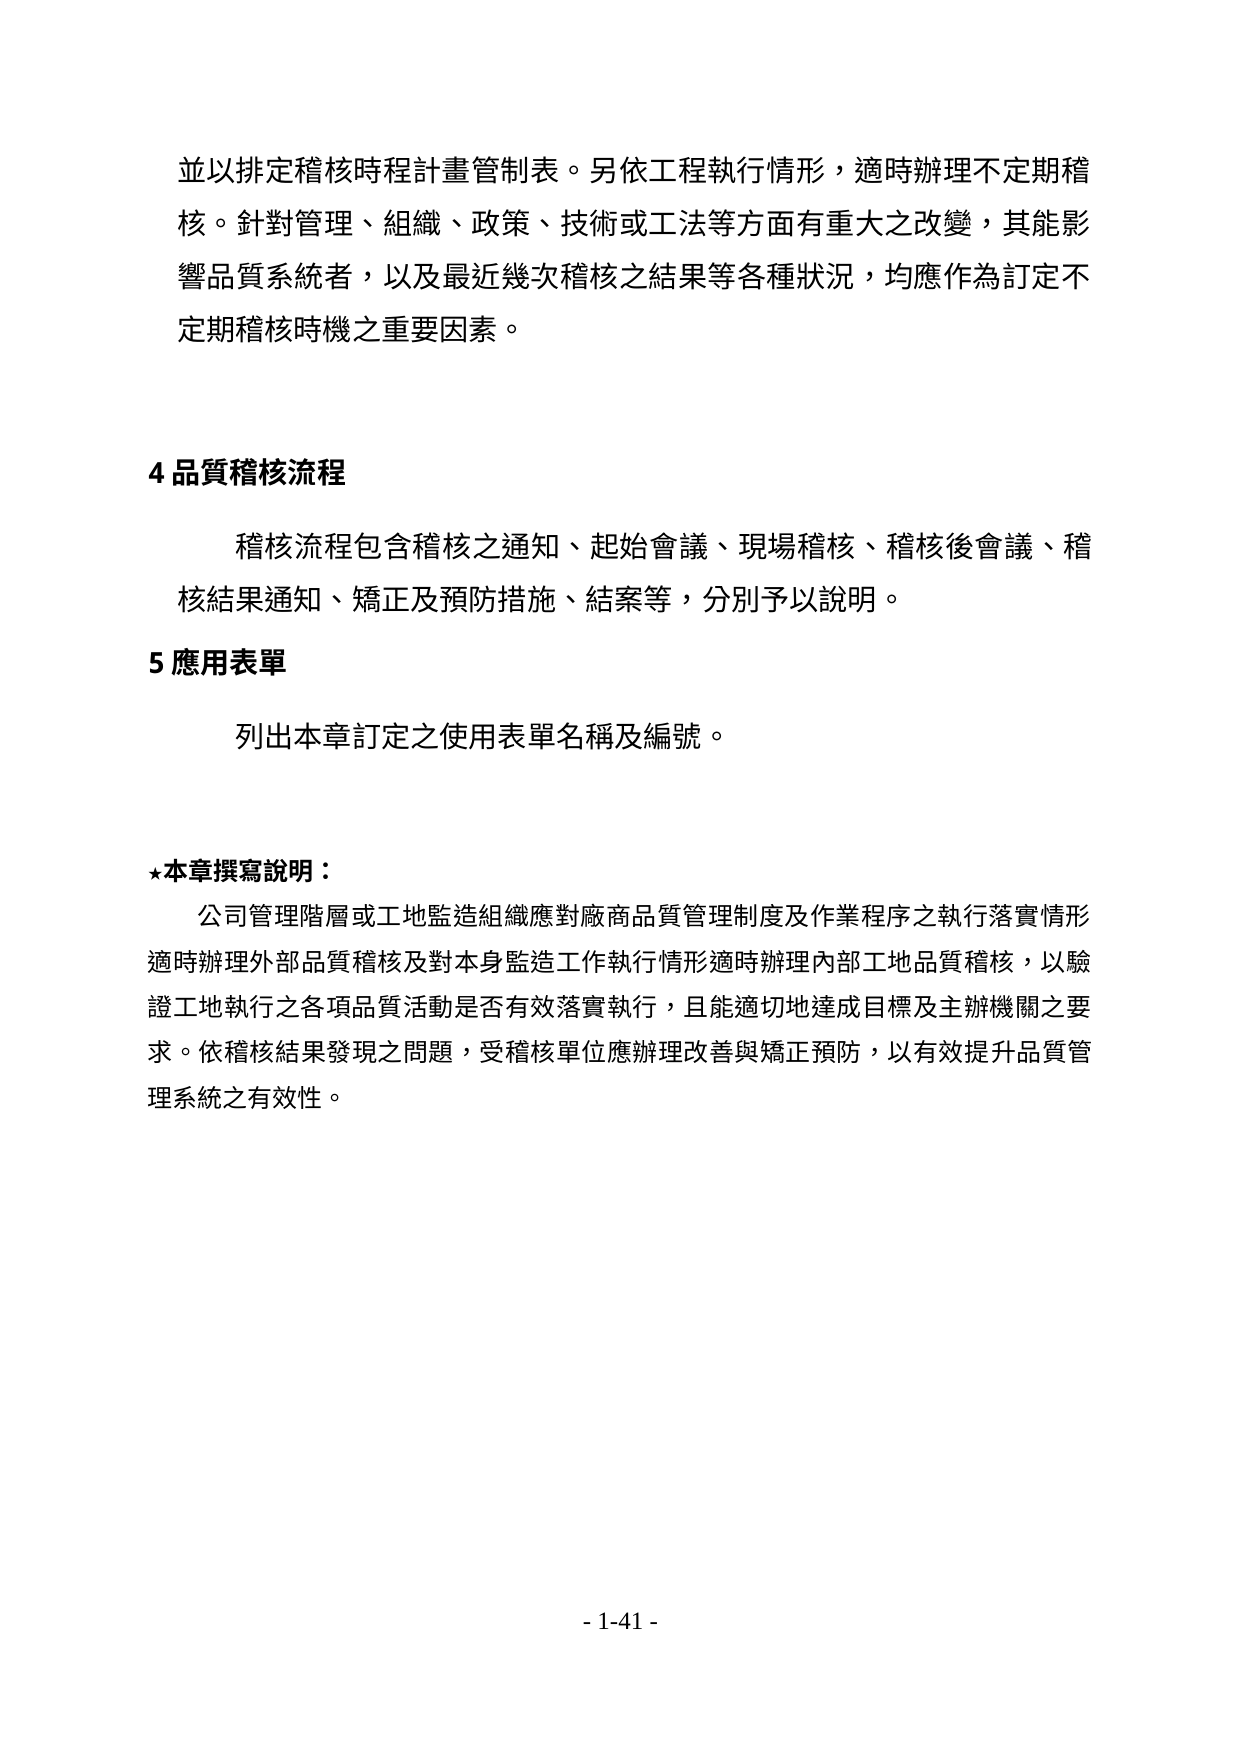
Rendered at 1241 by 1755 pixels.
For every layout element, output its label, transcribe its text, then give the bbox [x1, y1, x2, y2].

text ★本章撰寫說明： [148, 851, 1093, 888]
text 列出本章訂定之使用表單名稱及編號。 [177, 714, 1093, 756]
text 監造單位開工後需辦理外部稽核與內部稽核，應擬定定期稽核頻率，並以排定稽核時程計畫管制表。另依工程執行情形，適時辦理不定期稽核。針對管理、組織、政策、技術或工法等方面有重大之改變，其能影響品質系統者，以及最近幾次稽核之結果等各種狀況，均應作為訂定不定期稽核時機之重要因素。 [177, 148, 1093, 348]
text 4品質稽核流程 [148, 450, 1093, 492]
text 5應用表單 [148, 640, 1093, 682]
text 稽核流程包含稽核之通知、起始會議、現場稽核、稽核後會議、稽核結果通知、矯正及預防措施、結案等，分別予以說明。 [177, 524, 1093, 619]
text 公司管理階層或工地監造組織應對廠商品質管理制度及作業程序之執行落實情形適時辦理外部品質稽核及對本身監造工作執行情形適時辦理內部工地品質稽核，以驗證工地執行之各項品質活動是否有效落實執行，且能適切地達成目標及主辦機關之要求。依稽核結果發現之問題，受稽核單位應辦理改善與矯正預防，以有效提升品質管理系統之有效性。 [148, 897, 1093, 1114]
